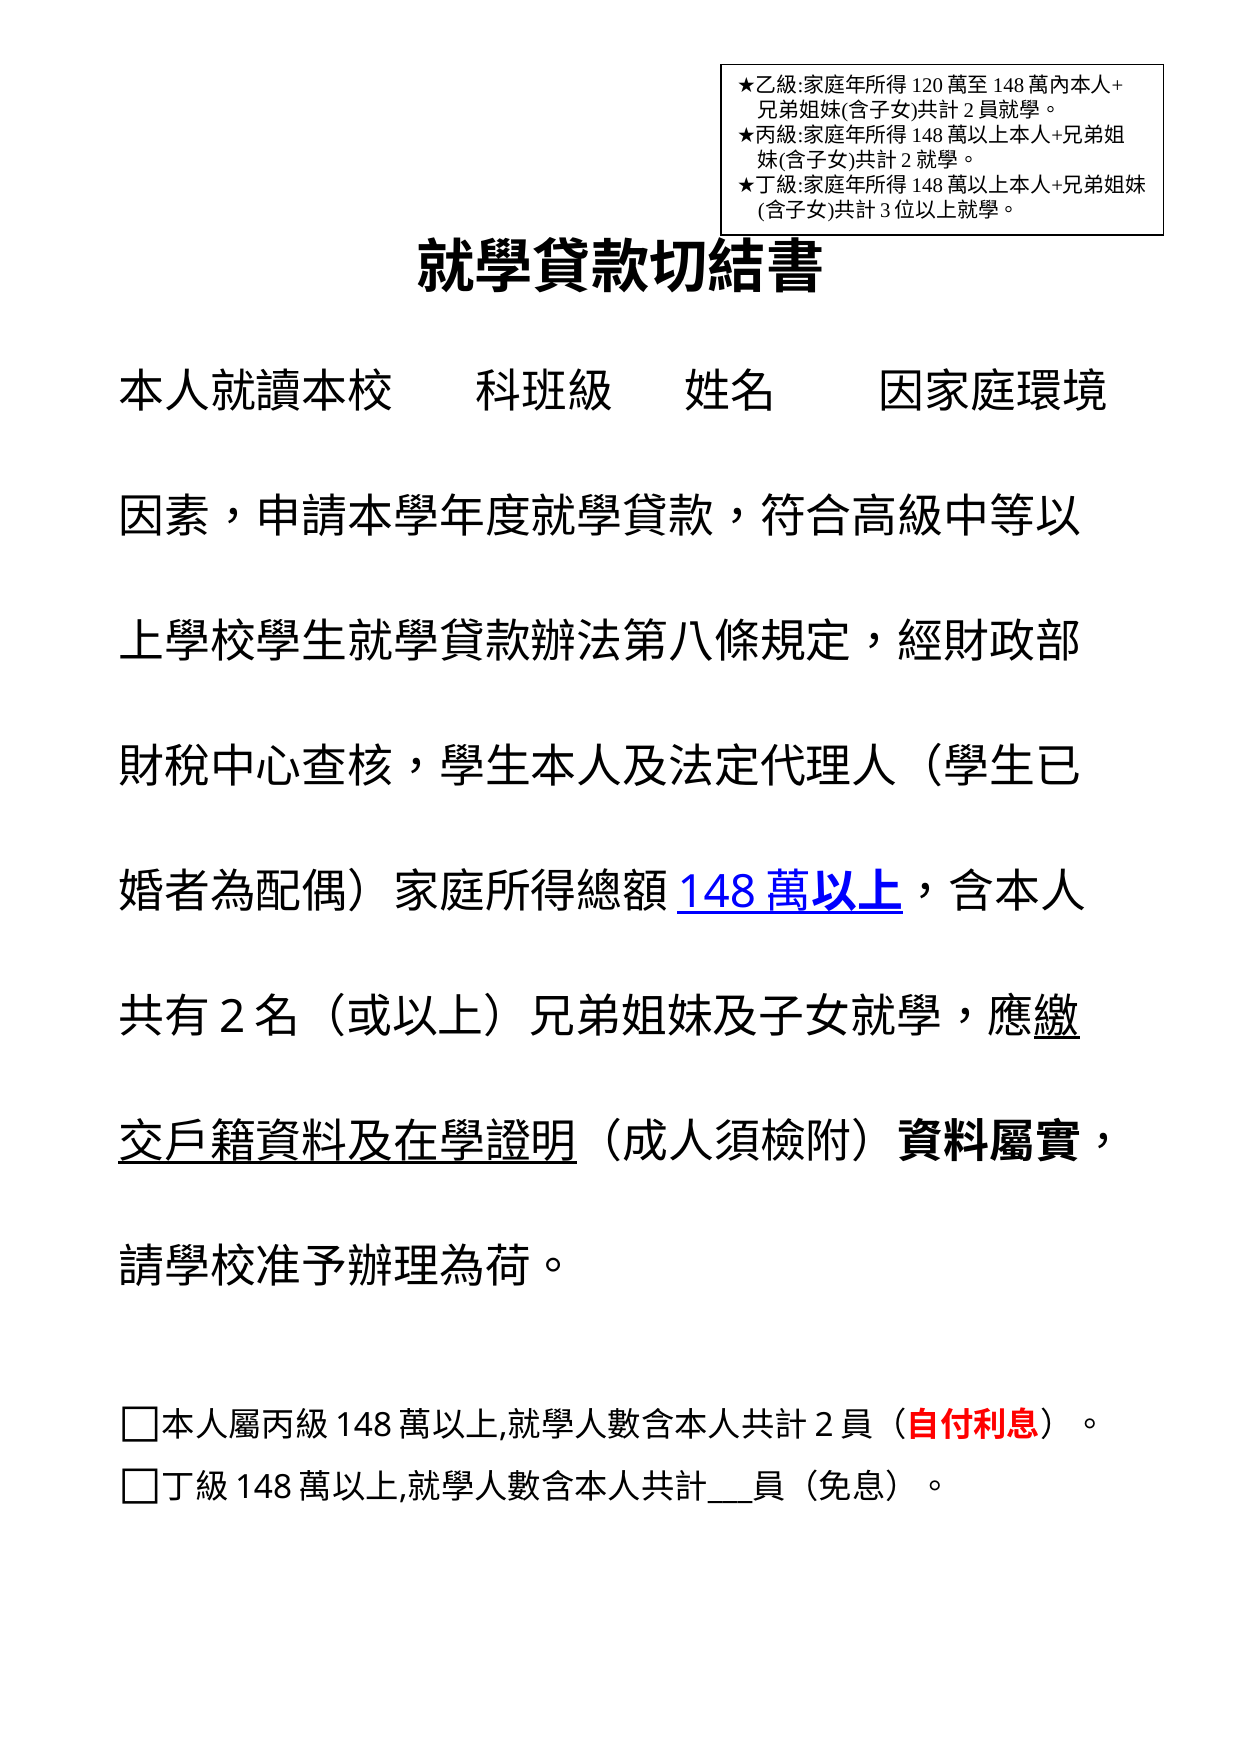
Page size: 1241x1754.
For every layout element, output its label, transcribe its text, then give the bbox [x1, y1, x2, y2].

text ★丁級:家庭年所得148萬以上本人+兄弟姐妹(含子女)共計3位以上就學。 [737, 173, 1147, 223]
text 兄弟姐妹(含子女)共計2員就學。 [737, 98, 1147, 123]
text □丁級148萬以上,就學人數含本人共計___員（免息）。 [118, 1439, 1181, 1502]
text 妹(含子女)共計2 就學。 [737, 148, 1147, 173]
text ★丙級:家庭年所得148萬以上本人+兄弟姐 [737, 123, 1147, 148]
text ★乙級:家庭年所得120萬至148萬內本人+ [737, 73, 1147, 98]
text 就學貸款切結書 [118, 189, 1122, 314]
text □本人屬丙級148萬以上,就學人數含本人共計2員（自付利息）。 [118, 1377, 1181, 1439]
text 本人就讀本校 科班級 姓名 因家庭環境因素，申請本學年度就學貸款，符合高級中等以上學校學生就學貸款辦法第八條規定，經財政部財稅中心查核，學生本人及法定代理人（學生已婚者為配偶）家庭所得總額148萬以上，含本人共有2名（或以上）兄弟姐妹及子女就學，應繳交戶籍資料及在學證明（成人須檢附）資料屬實，請學校准予辦理為荷。 [118, 314, 1122, 1314]
